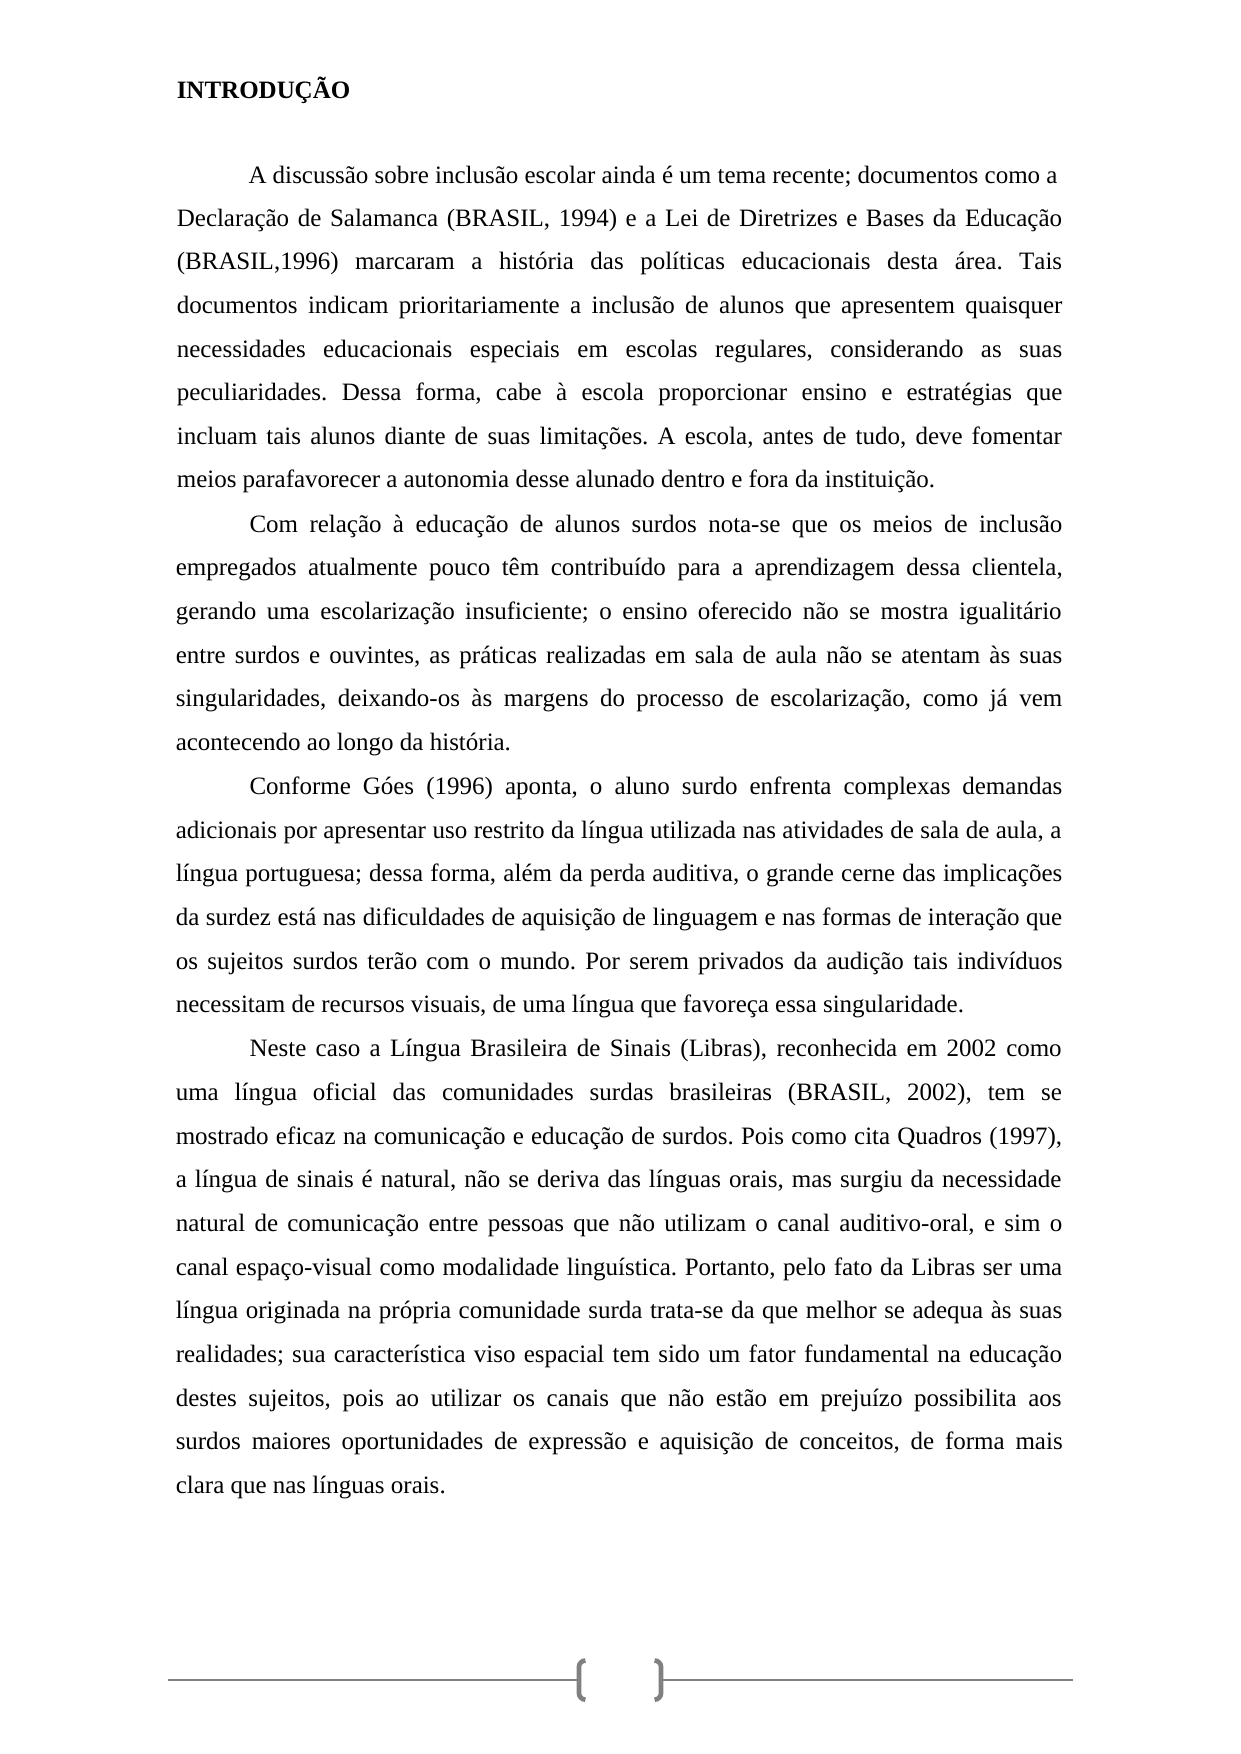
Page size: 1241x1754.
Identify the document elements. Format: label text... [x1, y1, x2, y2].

text INTRODUÇÃO [177, 75, 1064, 104]
text Neste caso a Língua Brasileira de Sinais (Libras), reconhecida em 2002 como uma língua oficial das comunidades surdas brasileiras (BRASIL, 2002), tem se mostrado eficaz na comunicação e educação de surdos. Pois como cita Quadros (1997), a língua de sinais é natural, não se deriva das línguas orais, mas surgiu da necessidade natural de comunicação entre pessoas que não utilizam o canal auditivo-oral, e sim o canal espaço-visual como modalidade linguística. Portanto, pelo fato da Libras ser uma língua originada na própria comunidade surda trata-se da que melhor se adequa às suas realidades; sua característica viso espacial tem sido um fator fundamental na educação destes sujeitos, pois ao utilizar os canais que não estão em prejuízo possibilita aos surdos maiores oportunidades de expressão e aquisição de conceitos, de forma mais clara que nas línguas orais. [176, 1033, 1063, 1499]
text Conforme Góes (1996) aponta, o aluno surdo enfrenta complexas demandas adicionais por apresentar uso restrito da língua utilizada nas atividades de sala de aula, a língua portuguesa; dessa forma, além da perda auditiva, o grande cerne das implicações da surdez está nas dificuldades de aquisição de linguagem e nas formas de interação que os sujeitos surdos terão com o mundo. Por serem privados da audição tais indivíduos necessitam de recursos visuais, de uma língua que favoreça essa singularidade. [176, 771, 1063, 1018]
text Declaração de Salamanca (BRASIL, 1994) e a Lei de Diretrizes e Bases da Educação (BRASIL,1996) marcaram a história das políticas educacionais desta área. Tais documentos indicam prioritariamente a inclusão de alunos que apresentem quaisquer necessidades educacionais especiais em escolas regulares, considerando as suas peculiaridades. Dessa forma, cabe à escola proporcionar ensino e estratégias que incluam tais alunos diante de suas limitações. A escola, antes de tudo, deve fomentar meios parafavorecer a autonomia desse alunado dentro e fora da instituição. [177, 203, 1063, 493]
text A discussão sobre inclusão escolar ainda é um tema recente; documentos como a [178, 160, 1064, 189]
text Com relação à educação de alunos surdos nota-se que os meios de inclusão empregados atualmente pouco têm contribuído para a aprendizagem dessa clientela, gerando uma escolarização insuficiente; o ensino oferecido não se mostra igualitário entre surdos e ouvintes, as práticas realizadas em sala de aula não se atentam às suas singularidades, deixando-os às margens do processo de escolarização, como já vem acontecendo ao longo da história. [176, 509, 1063, 756]
